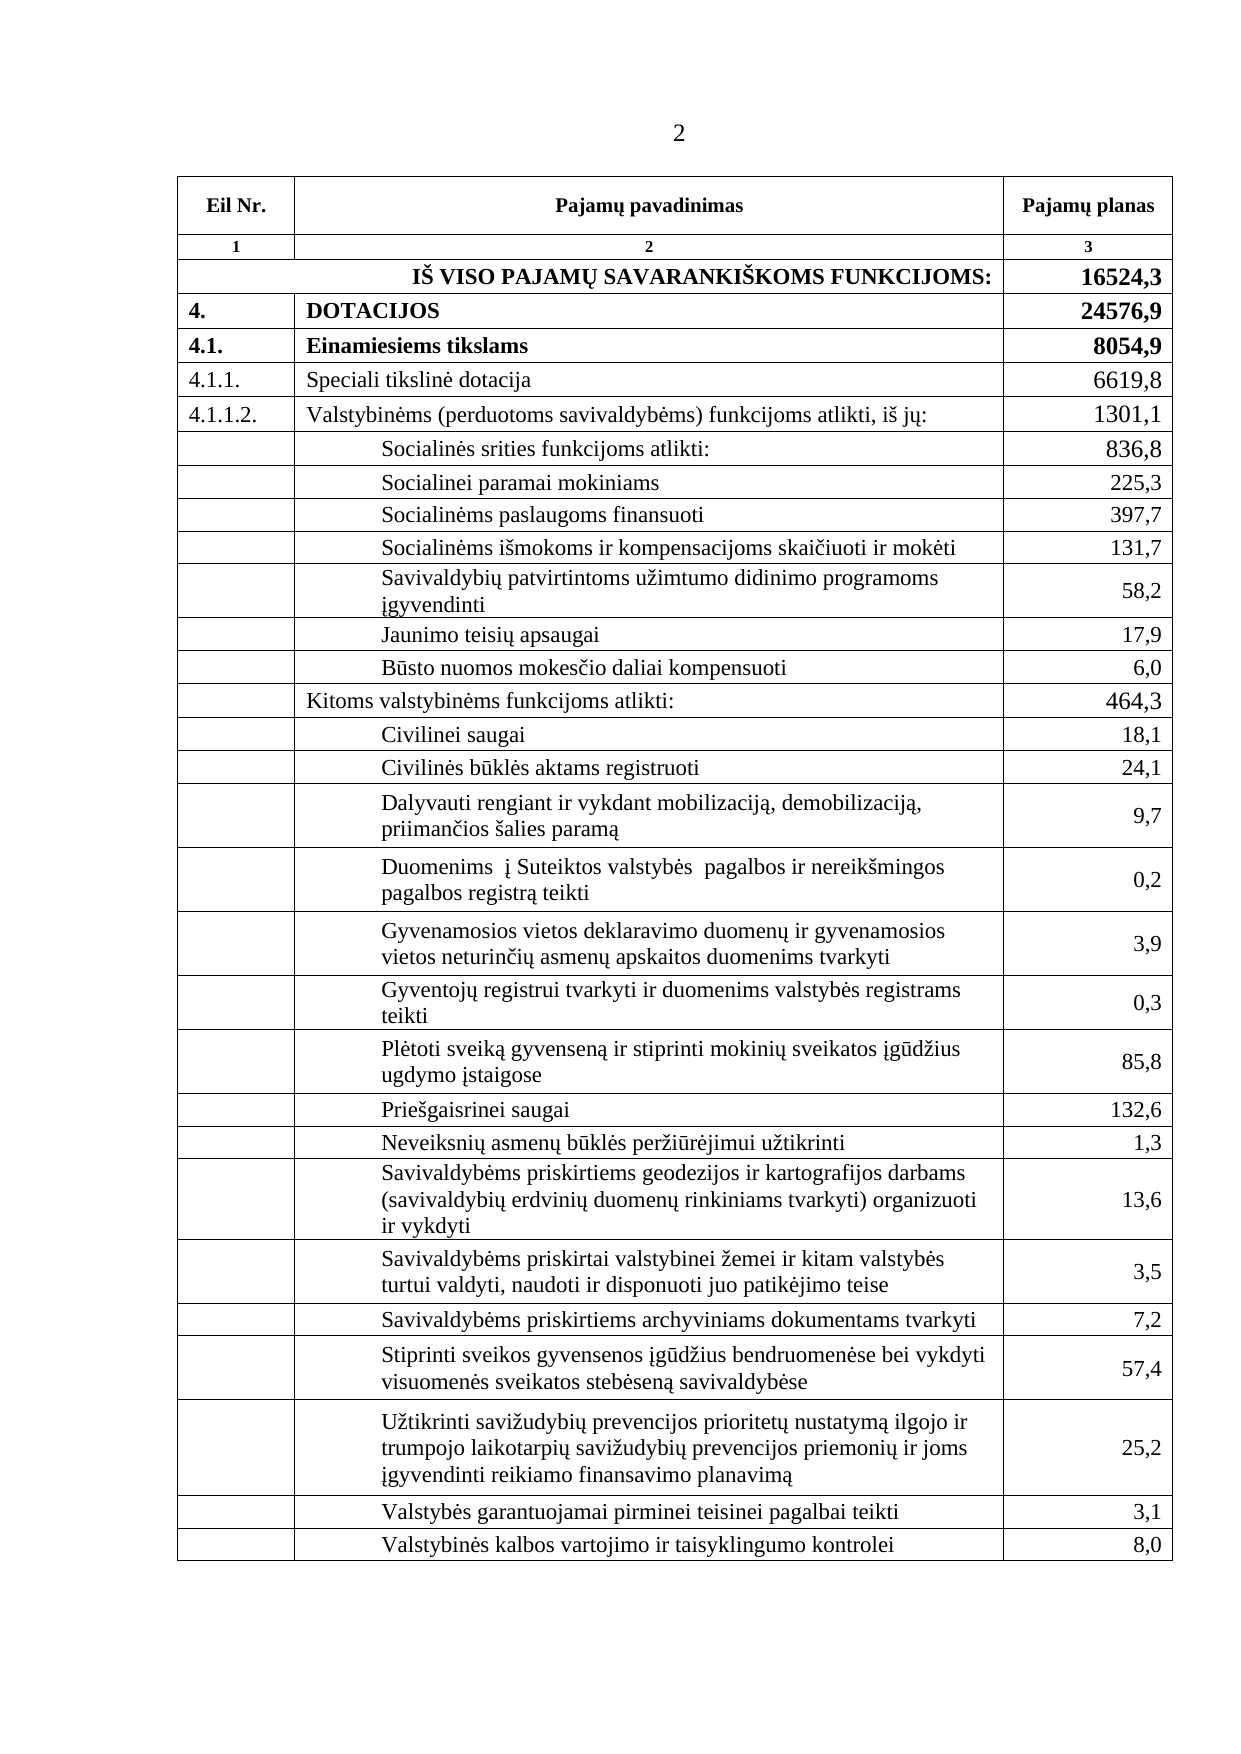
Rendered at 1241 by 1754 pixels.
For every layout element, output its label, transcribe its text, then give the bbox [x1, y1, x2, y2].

table_cell 6,0 [1004, 651, 1172, 683]
table_cell [178, 432, 294, 465]
table_cell 464,3 [1004, 684, 1172, 717]
table_cell 4.1.1. [178, 363, 294, 396]
table_cell [178, 976, 294, 1029]
table_cell [1173, 975, 1197, 1029]
table_cell [1173, 1528, 1197, 1560]
table_cell Socialinėms paslaugoms finansuoti [295, 499, 1003, 531]
table_cell 225,3 [1004, 466, 1172, 498]
table_cell [178, 912, 294, 975]
table_cell Užtikrinti savižudybių prevencijos prioritetų nustatymą ilgojo ir trumpojo laikotarpių savižudybių prevencijos priemonių ir joms įgyvendinti reikiamo finansavimo planavimą [295, 1400, 1003, 1495]
table_cell 24576,9 [1004, 294, 1172, 327]
table_cell [178, 1127, 294, 1158]
table_cell [178, 499, 294, 531]
table_cell 85,8 [1004, 1030, 1172, 1093]
table_cell Valstybės garantuojamai pirminei teisinei pagalbai teikti [295, 1496, 1003, 1527]
table_cell Einamiesiems tikslams [295, 329, 1003, 362]
table_cell 3 [1004, 235, 1172, 259]
table_cell [1173, 750, 1197, 783]
table_cell 2 [295, 235, 1003, 259]
table_cell [1173, 650, 1197, 683]
table_cell Civilinės būklės aktams registruoti [295, 751, 1003, 783]
table_header Eil Nr. [178, 177, 294, 233]
table_cell 24,1 [1004, 751, 1172, 783]
table_cell [178, 466, 294, 498]
table_cell [1173, 209, 1197, 233]
table_cell Dalyvauti rengiant ir vykdant mobilizaciją, demobilizaciją, priimančios šalies paramą [295, 784, 1003, 847]
table_cell [178, 564, 294, 617]
table_cell Socialinėms išmokoms ir kompensacijoms skaičiuoti ir mokėti [295, 532, 1003, 563]
table_cell Savivaldybių patvirtintoms užimtumo didinimo programoms įgyvendinti [295, 564, 1003, 617]
table_cell [1173, 328, 1197, 362]
table_cell Gyvenamosios vietos deklaravimo duomenų ir gyvenamosios vietos neturinčių asmenų apskaitos duomenims tvarkyti [295, 912, 1003, 975]
table_cell 6619,8 [1004, 363, 1172, 396]
table_cell DOTACIJOS [295, 294, 1003, 327]
table_cell Gyventojų registrui tvarkyti ir duomenims valstybės registrams teikti [295, 976, 1003, 1029]
table_cell [178, 1304, 294, 1335]
table_cell 8,0 [1004, 1529, 1172, 1560]
table_cell [1173, 431, 1197, 465]
table_cell 397,7 [1004, 499, 1172, 531]
table_cell 0,2 [1004, 848, 1172, 911]
table_cell [1173, 1158, 1197, 1238]
table_cell [1173, 1399, 1197, 1495]
table_cell 57,4 [1004, 1336, 1172, 1399]
table_cell 18,1 [1004, 718, 1172, 750]
table_cell 3,1 [1004, 1496, 1172, 1527]
table_cell Savivaldybėms priskirtiems archyviniams dokumentams tvarkyti [295, 1304, 1003, 1335]
table_cell 4. [178, 294, 294, 327]
table_cell 0,3 [1004, 976, 1172, 1029]
table_cell 836,8 [1004, 432, 1172, 465]
table_cell [1173, 465, 1197, 498]
table_cell [1173, 1495, 1197, 1527]
table_cell Neveiksnių asmenų būklės peržiūrėjimui užtikrinti [295, 1127, 1003, 1158]
table_cell Savivaldybėms priskirtai valstybinei žemei ir kitam valstybės turtui valdyti, naudoti ir disponuoti juo patikėjimo teise [295, 1240, 1003, 1302]
table_cell [178, 1240, 294, 1302]
table_cell 3,9 [1004, 912, 1172, 975]
table_cell [178, 1030, 294, 1093]
table_cell Plėtoti sveiką gyvenseną ir stiprinti mokinių sveikatos įgūdžius ugdymo įstaigose [295, 1030, 1003, 1093]
table_cell 131,7 [1004, 532, 1172, 563]
table_cell [1173, 498, 1197, 531]
table_cell [1173, 1126, 1197, 1158]
table_cell 132,6 [1004, 1094, 1172, 1126]
table_cell Socialinės srities funkcijoms atlikti: [295, 432, 1003, 465]
table_cell [178, 1336, 294, 1399]
table_cell 4.1.1.2. [178, 397, 294, 431]
table_cell [178, 1496, 294, 1527]
table_cell [1173, 1029, 1197, 1093]
table_cell 58,2 [1004, 564, 1172, 617]
table_cell [1173, 1303, 1197, 1335]
table_cell 1 [178, 235, 294, 259]
table_cell 1301,1 [1004, 397, 1172, 431]
table_cell Civilinei saugai [295, 718, 1003, 750]
table_cell 3,5 [1004, 1240, 1172, 1302]
table_cell [1173, 1239, 1197, 1302]
table_cell [1173, 1093, 1197, 1126]
table_cell 17,9 [1004, 618, 1172, 650]
table_cell [1173, 1335, 1197, 1399]
table_cell [178, 784, 294, 847]
table_cell IŠ VISO PAJAMŲ SAVARANKIŠKOMS FUNKCIJOMS: [178, 260, 1003, 293]
table_cell [1173, 717, 1197, 750]
table_cell [178, 751, 294, 783]
table_cell [1173, 293, 1197, 327]
table_cell Priešgaisrinei saugai [295, 1094, 1003, 1126]
table_cell 13,6 [1004, 1159, 1172, 1238]
table_cell Speciali tikslinė dotacija [295, 363, 1003, 396]
table_cell [178, 1400, 294, 1495]
table_cell [1173, 617, 1197, 650]
table_cell [178, 618, 294, 650]
table_header Pajamų planas [1004, 177, 1172, 233]
table_cell Socialinei paramai mokiniams [295, 466, 1003, 498]
table_cell 1,3 [1004, 1127, 1172, 1158]
table_cell Būsto nuomos mokesčio daliai kompensuoti [295, 651, 1003, 683]
table_cell [1173, 847, 1197, 911]
table_header [1173, 176, 1197, 208]
table_cell [1173, 563, 1197, 617]
table_cell [178, 532, 294, 563]
table_cell 9,7 [1004, 784, 1172, 847]
table_cell [178, 718, 294, 750]
table_cell [1173, 234, 1197, 259]
table_cell [1173, 396, 1197, 431]
table_cell 4.1. [178, 329, 294, 362]
table_cell 7,2 [1004, 1304, 1172, 1335]
table_cell [178, 1529, 294, 1560]
table_cell [1173, 259, 1197, 293]
table_header Pajamų pavadinimas [295, 177, 1003, 233]
table_cell [178, 1159, 294, 1238]
table_cell [1173, 783, 1197, 847]
table_cell 8054,9 [1004, 329, 1172, 362]
table_cell Duomenims į Suteiktos valstybės pagalbos ir nereikšmingos pagalbos registrą teikti [295, 848, 1003, 911]
table_cell [1173, 531, 1197, 563]
table_cell [1173, 683, 1197, 717]
table_cell [1173, 362, 1197, 396]
table_cell Jaunimo teisių apsaugai [295, 618, 1003, 650]
table_cell Valstybinės kalbos vartojimo ir taisyklingumo kontrolei [295, 1529, 1003, 1560]
table_cell 25,2 [1004, 1400, 1172, 1495]
table_cell Stiprinti sveikos gyvensenos įgūdžius bendruomenėse bei vykdyti visuomenės sveikatos stebėseną savivaldybėse [295, 1336, 1003, 1399]
table_cell [178, 848, 294, 911]
table_cell [1173, 911, 1197, 975]
table_cell 16524,3 [1004, 260, 1172, 293]
table_cell Savivaldybėms priskirtiems geodezijos ir kartografijos darbams (savivaldybių erdvinių duomenų rinkiniams tvarkyti) organizuoti ir vykdyti [295, 1159, 1003, 1238]
table_cell [178, 684, 294, 717]
table_cell [178, 651, 294, 683]
table_cell Kitoms valstybinėms funkcijoms atlikti: [295, 684, 1003, 717]
table_cell Valstybinėms (perduotoms savivaldybėms) funkcijoms atlikti, iš jų: [295, 397, 1003, 431]
table_cell [178, 1094, 294, 1126]
